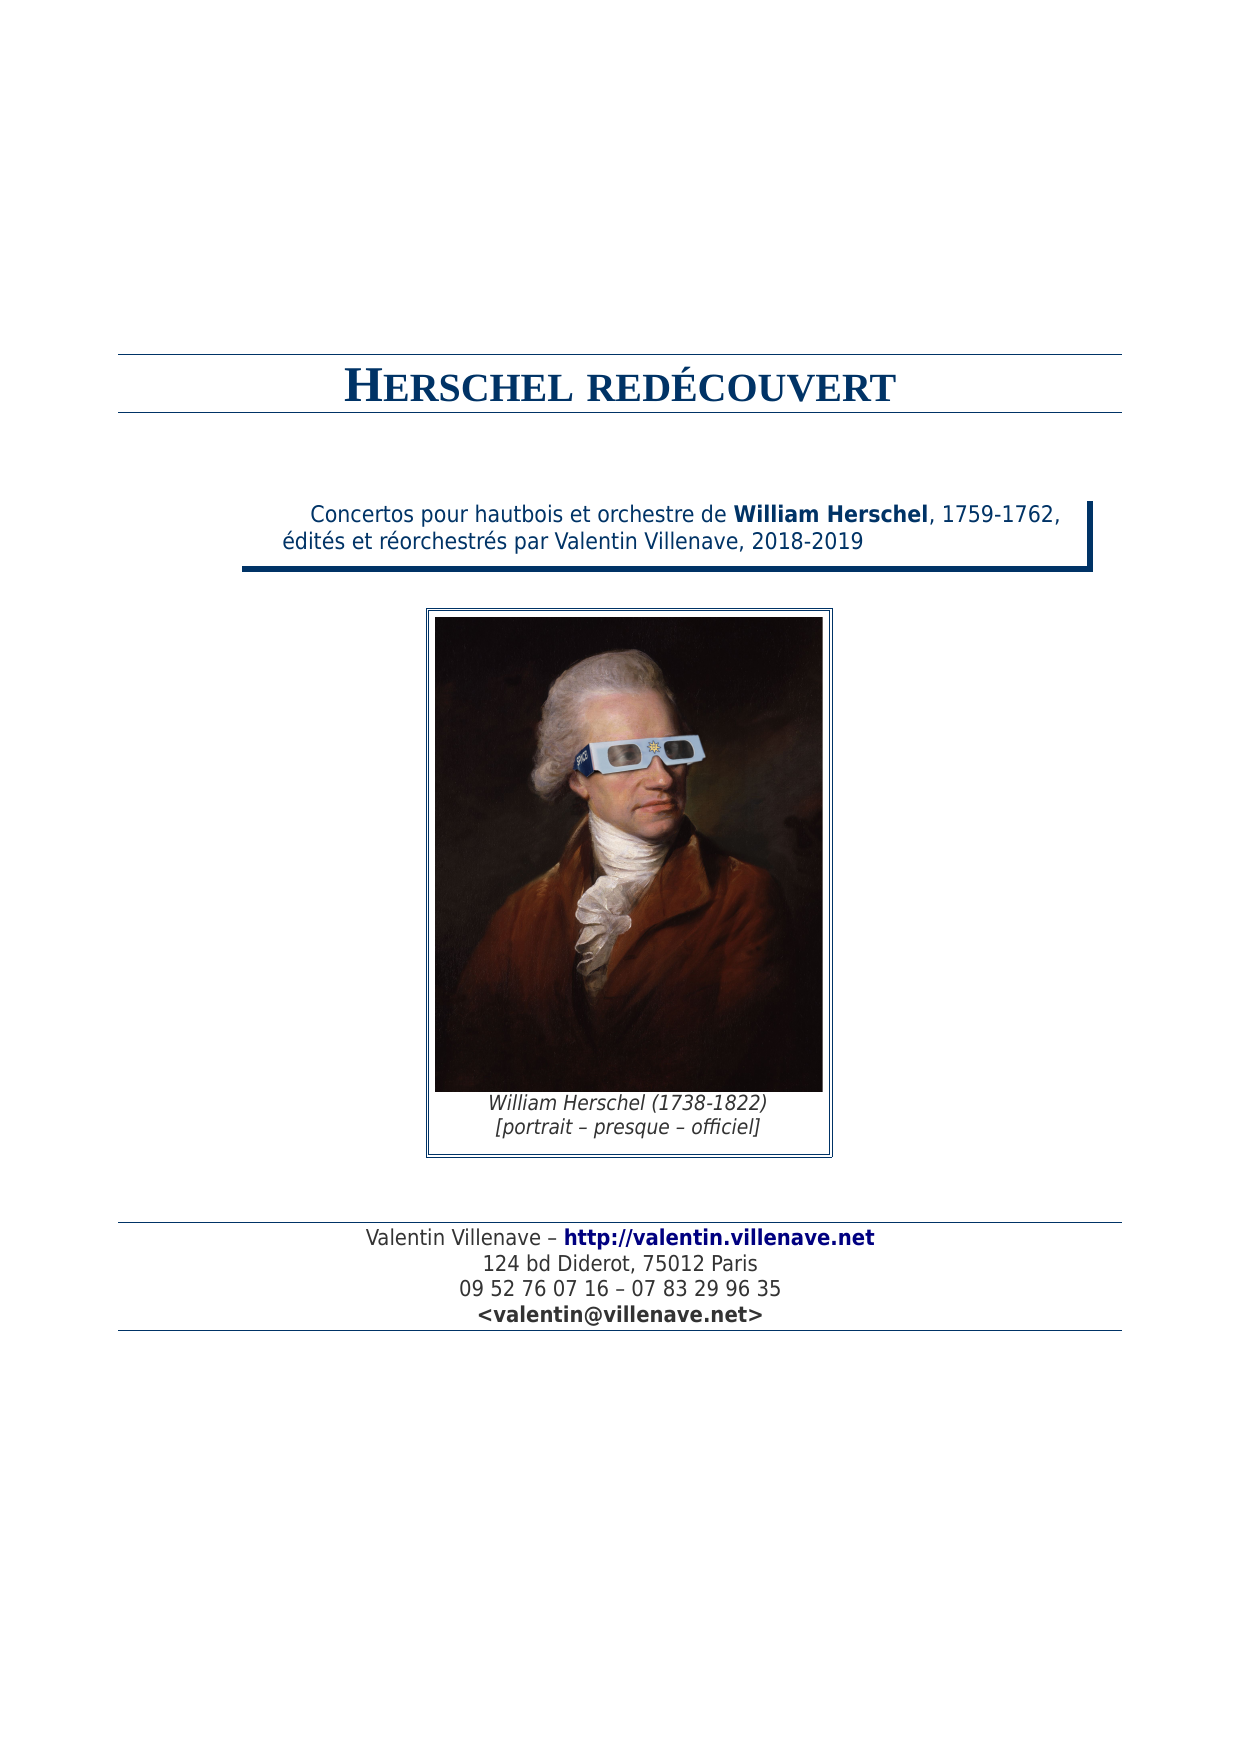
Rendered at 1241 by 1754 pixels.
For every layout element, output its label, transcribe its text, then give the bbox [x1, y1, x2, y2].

text <valentin@villenave.net> [118, 1299, 1122, 1330]
picture [435, 617, 823, 1092]
text Valentin Villenave – http://valentin.villenave.net [118, 1223, 1122, 1248]
text [portrait – presque – officiel] [435, 1115, 823, 1140]
subtitle Herschel redécouvert [118, 355, 1122, 412]
text édités et réorchestrés par Valentin Villenave, 2018-2019 [236, 528, 1087, 567]
text 09 52 76 07 16 – 07 83 29 96 35 [118, 1273, 1122, 1299]
text Concertos pour hautbois et orchestre de William Herschel, 1759-1762, [236, 501, 1087, 528]
text 124 bd Diderot, 75012 Paris [118, 1248, 1122, 1273]
text William Herschel (1738-1822) [435, 1092, 823, 1115]
